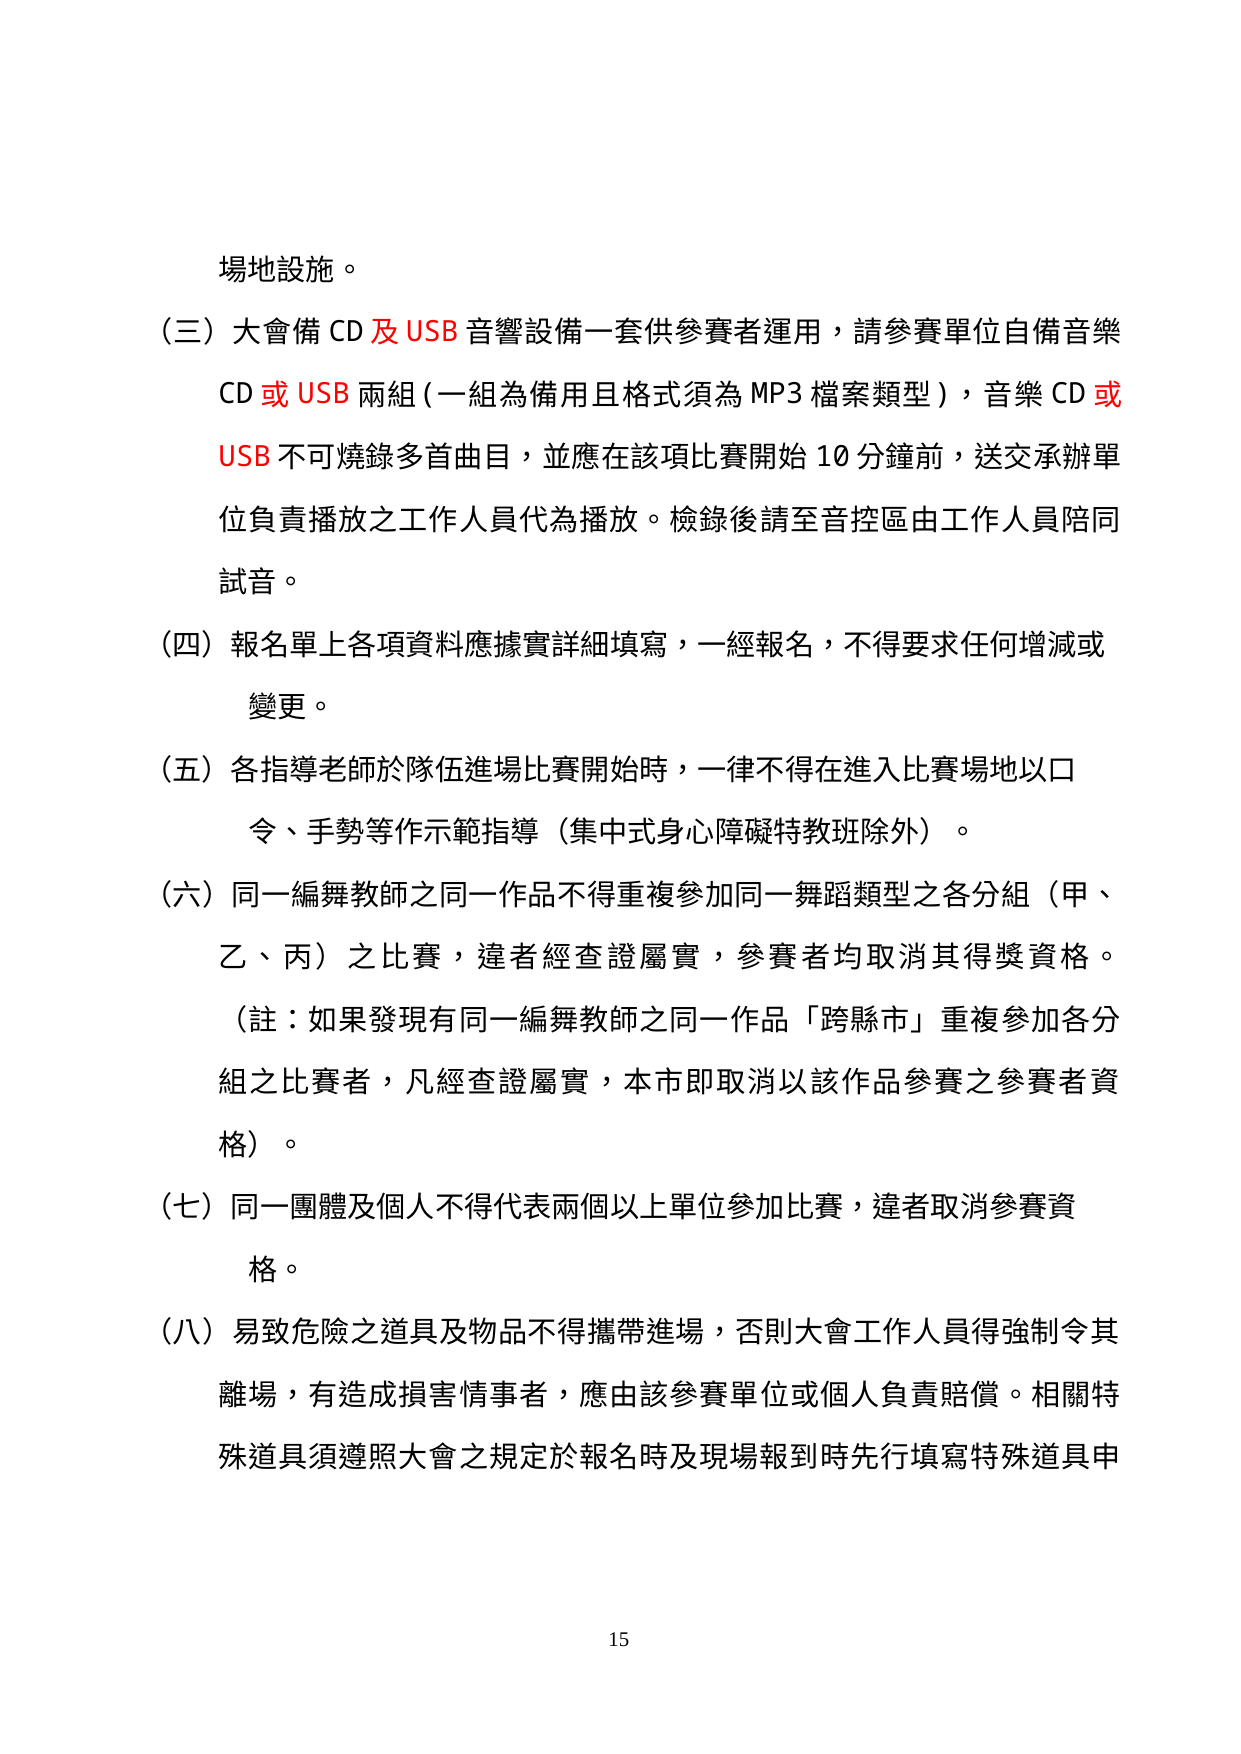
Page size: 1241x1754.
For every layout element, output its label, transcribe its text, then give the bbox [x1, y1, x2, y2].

text （四）報名單上各項資料應據實詳細填寫，一經報名，不得要求任何增減或 [143, 601, 1122, 663]
text （八）易致危險之道具及物品不得攜帶進場，否則大會工作人員得強制令其離場，有造成損害情事者，應由該參賽單位或個人負責賠償。相關特殊道具須遵照大會之規定於報名時及現場報到時先行填寫特殊道具申 [143, 1288, 1122, 1476]
text 格。 [143, 1226, 1122, 1288]
text （三）大會備CD及USB音響設備一套供參賽者運用，請參賽單位自備音樂CD或USB兩組(一組為備用且格式須為MP3檔案類型)，音樂CD或USB不可燒錄多首曲目，並應在該項比賽開始10分鐘前，送交承辦單位負責播放之工作人員代為播放。檢錄後請至音控區由工作人員陪同試音。 [143, 288, 1122, 601]
text （七）同一團體及個人不得代表兩個以上單位參加比賽，違者取消參賽資 [143, 1163, 1122, 1226]
text 令、手勢等作示範指導（集中式身心障礙特教班除外）。 [143, 788, 1122, 851]
text 場地設施。 [143, 226, 1122, 288]
text 變更。 [143, 663, 1122, 726]
text （五）各指導老師於隊伍進場比賽開始時，一律不得在進入比賽場地以口 [143, 726, 1122, 788]
text （六）同一編舞教師之同一作品不得重複參加同一舞蹈類型之各分組（甲、乙、丙）之比賽，違者經查證屬實，參賽者均取消其得獎資格。（註：如果發現有同一編舞教師之同一作品「跨縣市」重複參加各分組之比賽者，凡經查證屬實，本市即取消以該作品參賽之參賽者資格）。 [143, 851, 1122, 1163]
